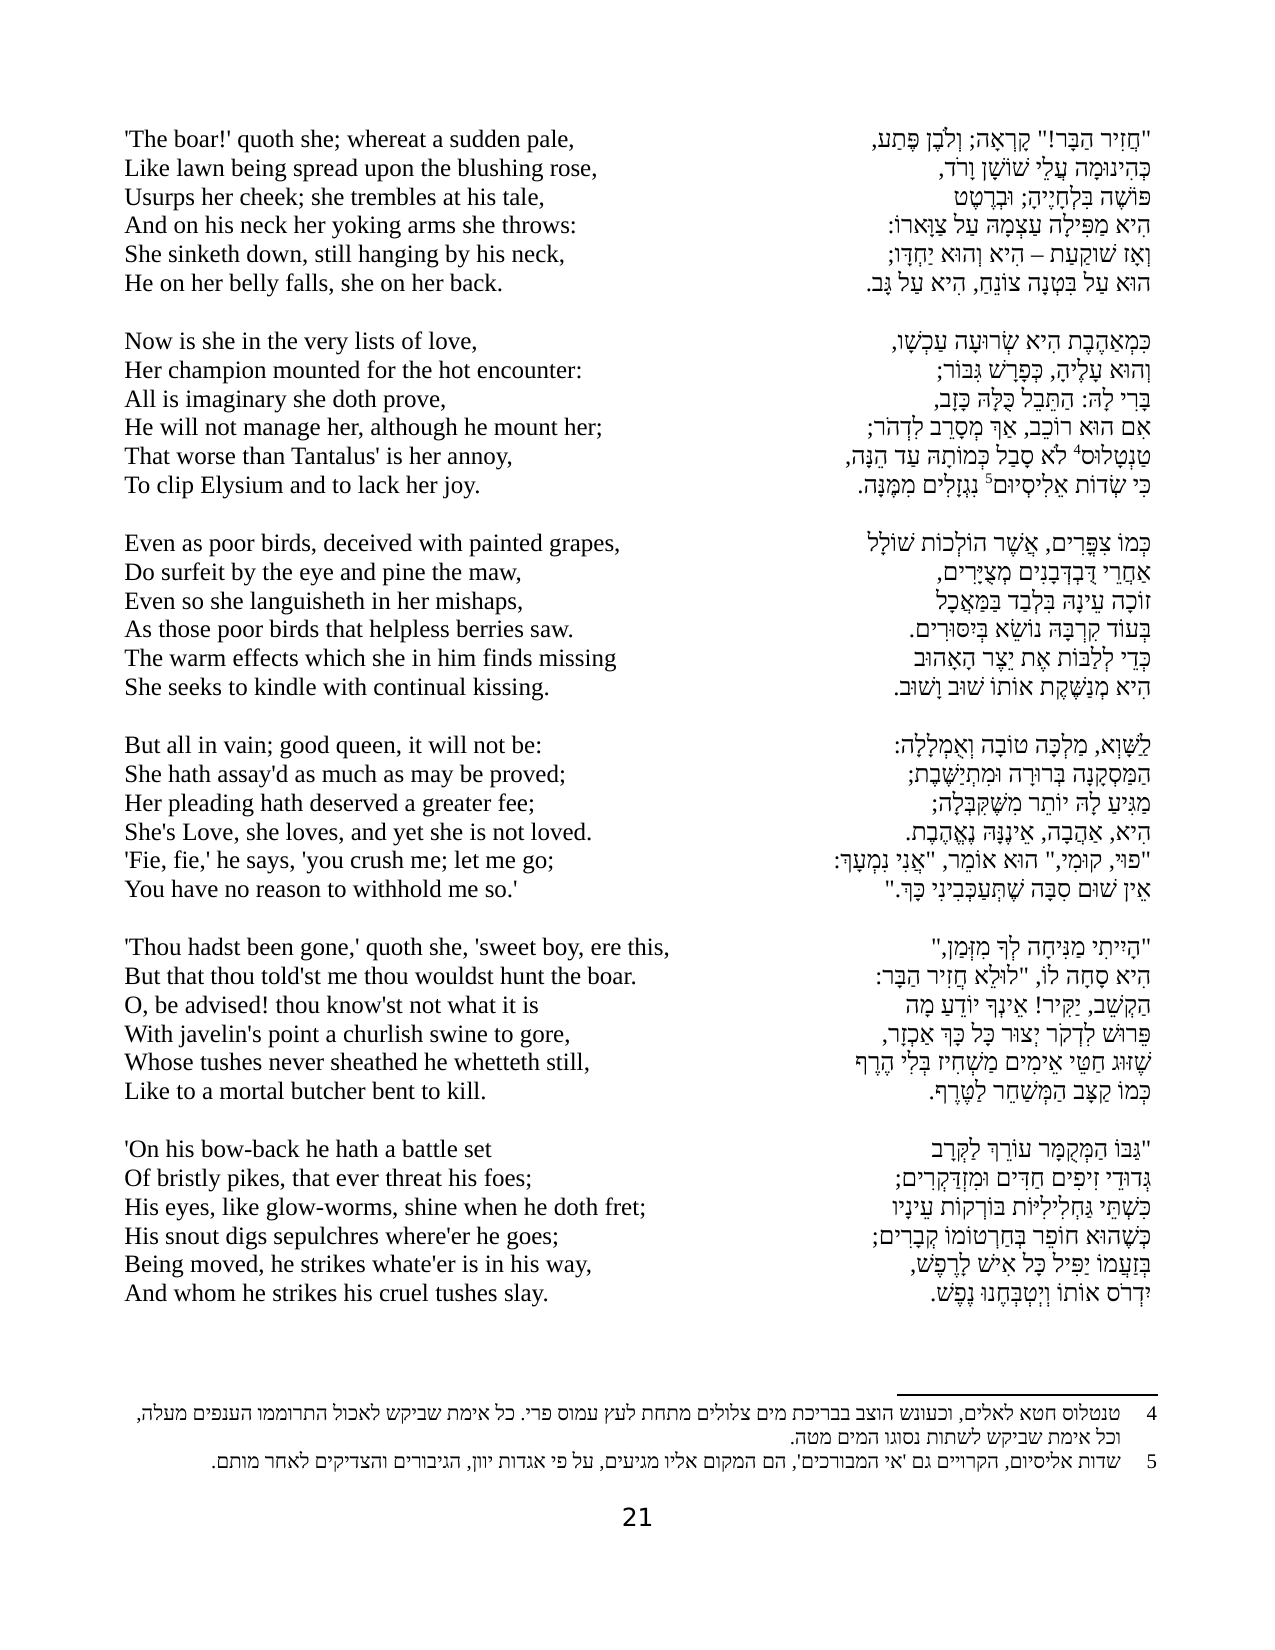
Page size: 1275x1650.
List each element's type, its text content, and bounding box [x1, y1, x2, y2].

table_cell 'On his bow-back he hath a battle set Of bristly pikes, that ever threat his foes; His eyes, like glow-worms, shine when he doth fret; His snout digs sepulchres where'er he goes; Being moved, he strikes whate'er is in his way, And whom he strikes his cruel tushes slay. [118, 1129, 709, 1331]
table_cell Now is she in the very lists of love, Her champion mounted for the hot encounter: All is imaginary she doth prove, He will not manage her, although he mount her; That worse than Tantalus' is her annoy, To clip Elysium and to lack her joy. [118, 320, 709, 522]
table_cell 'Thou hadst been gone,' quoth she, 'sweet boy, ere this, But that thou told'st me thou wouldst hunt the boar. O, be advised! thou know'st not what it is With javelin's point a churlish swine to gore, Whose tushes never sheathed he whetteth still, Like to a mortal butcher bent to kill. [118, 926, 709, 1128]
table_cell כְּמוֹ צִפֳּרִים, אֲשֶׁר הוֹלְכוֹת שׁוֹלָל אַחֲרֵי דֻּבְדְּבָנִים מְצֻיָּרִים, זוֹכָה עֵינָהּ בִּלְבַד בַּמַּאֲכָל בְּעוֹד קִרְבָּהּ נוֹשֵׂא בְּיִסּוּרִים. כְּדֵי לְלַבּוֹת אֶת יֵצֶר הָאָהוּב הִיא מְנַשֶּׁקֶת אוֹתוֹ שׁוּב וָשׁוּב. [709, 522, 1157, 724]
table_cell "גַּבּוֹ הַמְּקֻמָּר עוֹרֵךְ לַקְּרָב גְּדוּדֵי זִיפִים חַדִּים וּמִזְדַּקְרִים; כִּשְׁתֵּי גַּחְלִילִיּוֹת בּוֹרְקוֹת עֵינָיו כְּשֶׁהוּא חוֹפֵר בְּחַרְטוֹמוֹ קְבָרִים; בְּזַעֲמוֹ יַפִּיל כָּל אִישׁ לָרֶפֶשׁ, יִדְרֹס אוֹתוֹ וְיְטְבְּחֶנוּ נֶפֶשׁ. [709, 1129, 1157, 1331]
table_cell 'The boar!' quoth she; whereat a sudden pale, Like lawn being spread upon the blushing rose, Usurps her cheek; she trembles at his tale, And on his neck her yoking arms she throws: She sinketh down, still hanging by his neck, He on her belly falls, she on her back. [118, 118, 709, 320]
table_cell But all in vain; good queen, it will not be: She hath assay'd as much as may be proved; Her pleading hath deserved a greater fee; She's Love, she loves, and yet she is not loved. 'Fie, fie,' he says, 'you crush me; let me go; You have no reason to withhold me so.' [118, 724, 709, 926]
table_cell "חֲזִיר הַבָּר!" קָרְאָה; וְלֹבֶן פֶּתַע, כְּהִינוּמָה עֲלֵי שׁוֹשָׁן וָרֹד, פּוֹשֶׁה בִּלְחָיֶיהָ; וּבְרֶטֶט הִיא מַפִּילָה עַצְמָהּ עַל צַוָּארוֹ: וְאָז שׁוקַעַת – הִיא וְהוּא יַחְדָּו; הוּא עַל בִּטְנָה צוֹנֵחַ, הִיא עַל גָּב. [709, 118, 1157, 320]
table_cell כִּמְאַהֶבֶת הִיא שְׂרוּעָה עַכְשָׁו, וְהוּא עָלֶיהָ, כְּפָרָשׁ גִּבּוֹר; בָּרִי לָהּ: הַתֵּבֵל כֻּלָּהּ כָּזָב, אִם הוּא רוֹכֵב, אַךְ מְסָרֵב לִדְהֹר; טַנְטָלוּס לֹא סָבַל כְּמוֹתָהּ עַד הֵנָּה, כִּי שְׂדוֹת אֵלִיסְיוּם נִגְזָלִים מִמֶּנָּה. [709, 320, 1157, 522]
table_cell "הָיִיתִי מַנִּיחָה לְךָ מִזְּמַן," הִיא סָחָה לוֹ, "לוּלֵא חֲזִיר הַבָּר: הַקְשֵׁב, יַקִּיר! אֵינְךָ יוֹדֵעַ מָה פֵּרוּשׁ לִדְקֹר יְצוּר כָּל כָּךְ אַכְזָר, שֶׁזּוּג חַטֵּי אֵימִים מַשְׁחִיז בְּלִי הֶרֶף כְּמוֹ קַצָּב הַמְּשַׁחֵר לַטֶּרֶף. [709, 926, 1157, 1128]
table_cell Even as poor birds, deceived with painted grapes, Do surfeit by the eye and pine the maw, Even so she languisheth in her mishaps, As those poor birds that helpless berries saw. The warm effects which she in him finds missing She seeks to kindle with continual kissing. [118, 522, 709, 724]
table_cell לַַשָּׁוְא, מַלְכָּה טוֹבָה וְאֻמְלָלָה: הַמַּסְקָנָה בְּרוּרָה וּמִתְיַשֶּׁבֶת; מַגִּיעַ לָהּ יוֹתֵר מִשֶּׁקִּבְּלָה; הִיא, אַהֲבָה, אֵינֶנָּהּ נֶאֱהֶבֶת. "פוּי, קוּמִי," הוּא אוֹמֵר, "אֲנִי נִמְעָךְ: אֵין שׁוּם סִבָּה שֶׁתְּעַכְּבִינִי כָּךְ." [709, 724, 1157, 926]
